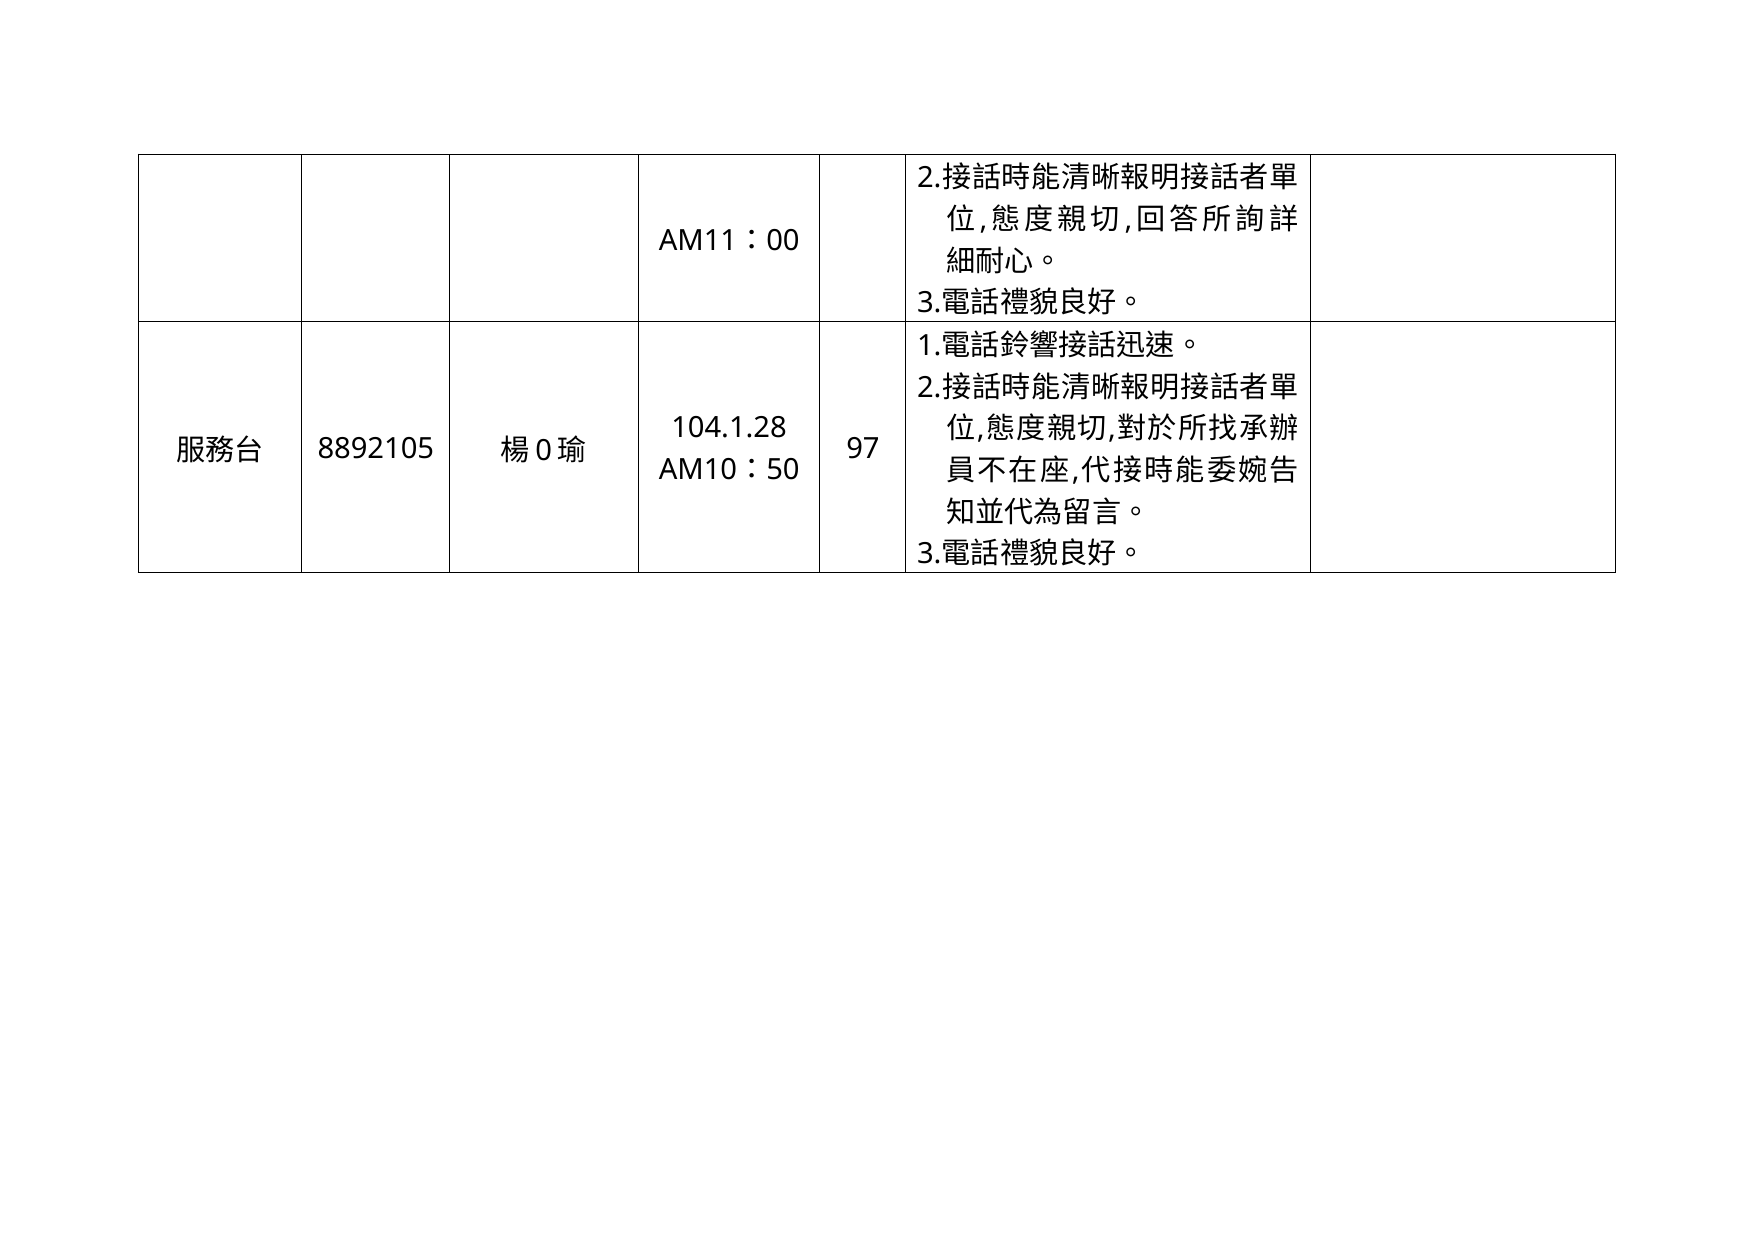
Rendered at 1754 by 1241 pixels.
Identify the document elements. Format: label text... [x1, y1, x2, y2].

table_cell [820, 155, 905, 321]
table_cell 2.接話時能清晰報明接話者單 位,態度親切,回答所詢詳 細耐心。 3.電話禮貌良好。 [906, 155, 1310, 321]
table_cell 104.1.28 AM10：50 [639, 322, 819, 572]
table_cell [1311, 322, 1615, 572]
table_cell [1311, 155, 1615, 321]
table_cell [302, 155, 449, 321]
table_cell [450, 155, 638, 321]
table_cell 1.電話鈴響接話迅速。 2.接話時能清晰報明接話者單位,態度親切,對於所找承辦員不在座,代接時能委婉告知並代為留言。 3.電話禮貌良好。 [906, 322, 1310, 572]
table_cell 楊0瑜 [450, 322, 638, 572]
table_cell 服務台 [139, 322, 301, 572]
table_cell 8892105 [302, 322, 449, 572]
table_cell AM11：00 [639, 155, 819, 321]
table_cell 97 [820, 322, 905, 572]
table_cell [139, 155, 301, 321]
